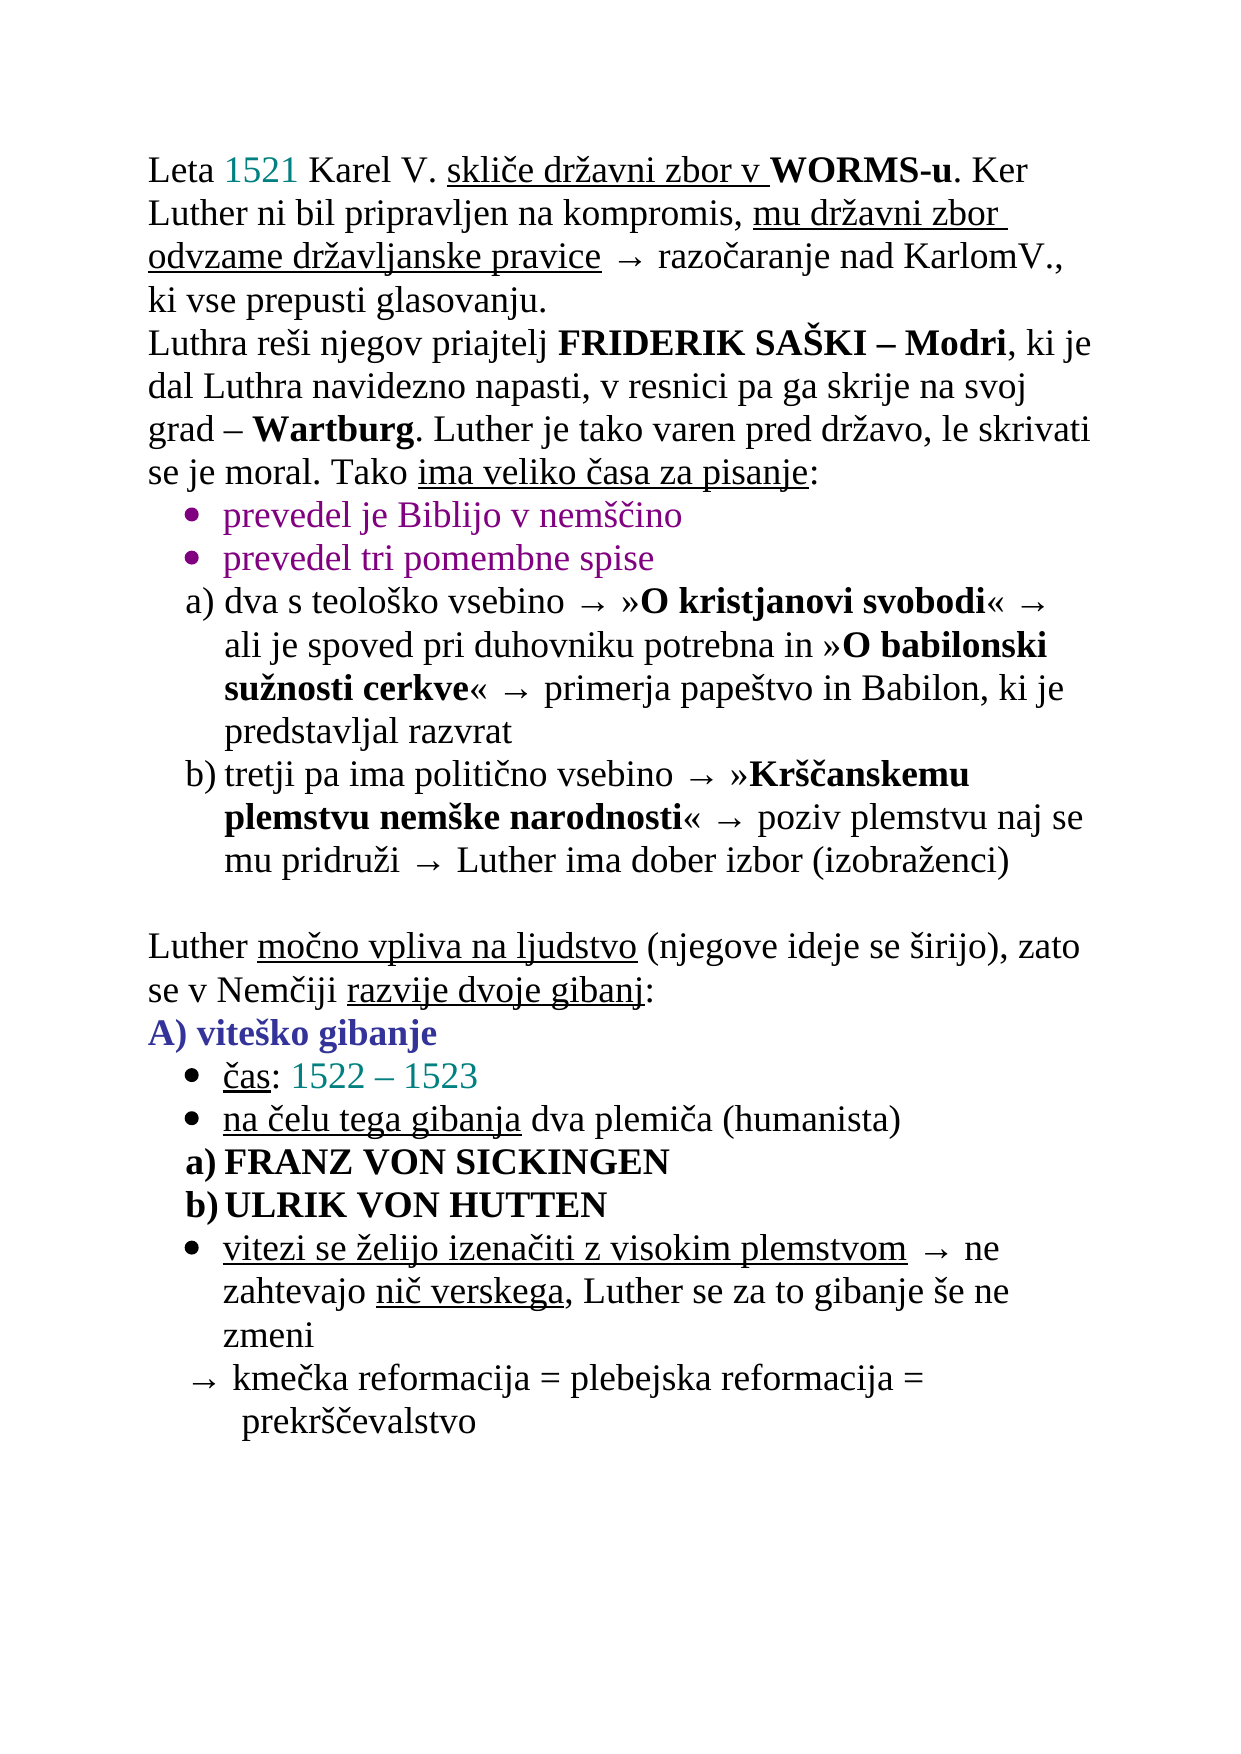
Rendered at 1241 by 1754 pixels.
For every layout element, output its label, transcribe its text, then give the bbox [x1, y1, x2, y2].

list prevedel tri pomembne spise [185, 536, 1093, 579]
list čas: 1522 – 1523 [185, 1053, 1093, 1096]
list prevedel je Biblijo v nemščino [185, 493, 1093, 536]
list vitezi se želijo izenačiti z visokim plemstvom → ne zahtevajo nič verskega, Luther se za to gibanje še ne zmeni [185, 1226, 1093, 1355]
list ULRIK VON HUTTEN [185, 1183, 1093, 1226]
text Leta 1521 Karel V. skliče državni zbor v WORMS-u. Ker Luther ni bil pripravljen na kompromis, mu državni zbor odvzame državljanske pravice → razočaranje nad KarlomV., ki vse prepusti glasovanju. [148, 148, 1093, 320]
list tretji pa ima politično vsebino → »Krščanskemu plemstvu nemške narodnosti« → poziv plemstvu naj se mu pridruži → Luther ima dober izbor (izobraženci) [185, 751, 1093, 881]
list FRANZ VON SICKINGEN [185, 1139, 1093, 1183]
text Luther močno vpliva na ljudstvo (njegove ideje se širijo), zato se v Nemčiji razvije dvoje gibanj: [148, 924, 1093, 1010]
text Luthra reši njegov priajtelj FRIDERIK SAŠKI – Modri, ki je dal Luthra navidezno napasti, v resnici pa ga skrije na svoj grad – Wartburg. Luther je tako varen pred državo, le skrivati se je moral. Tako ima veliko časa za pisanje: [148, 320, 1093, 493]
text → kmečka reformacija = plebejska reformacija = prekrščevalstvo [185, 1355, 1093, 1441]
text A) viteško gibanje [148, 1010, 1093, 1053]
list dva s teološko vsebino → »O kristjanovi svobodi« → ali je spoved pri duhovniku potrebna in »O babilonski sužnosti cerkve« → primerja papeštvo in Babilon, ki je predstavljal razvrat [185, 579, 1093, 751]
list na čelu tega gibanja dva plemiča (humanista) [185, 1096, 1093, 1139]
